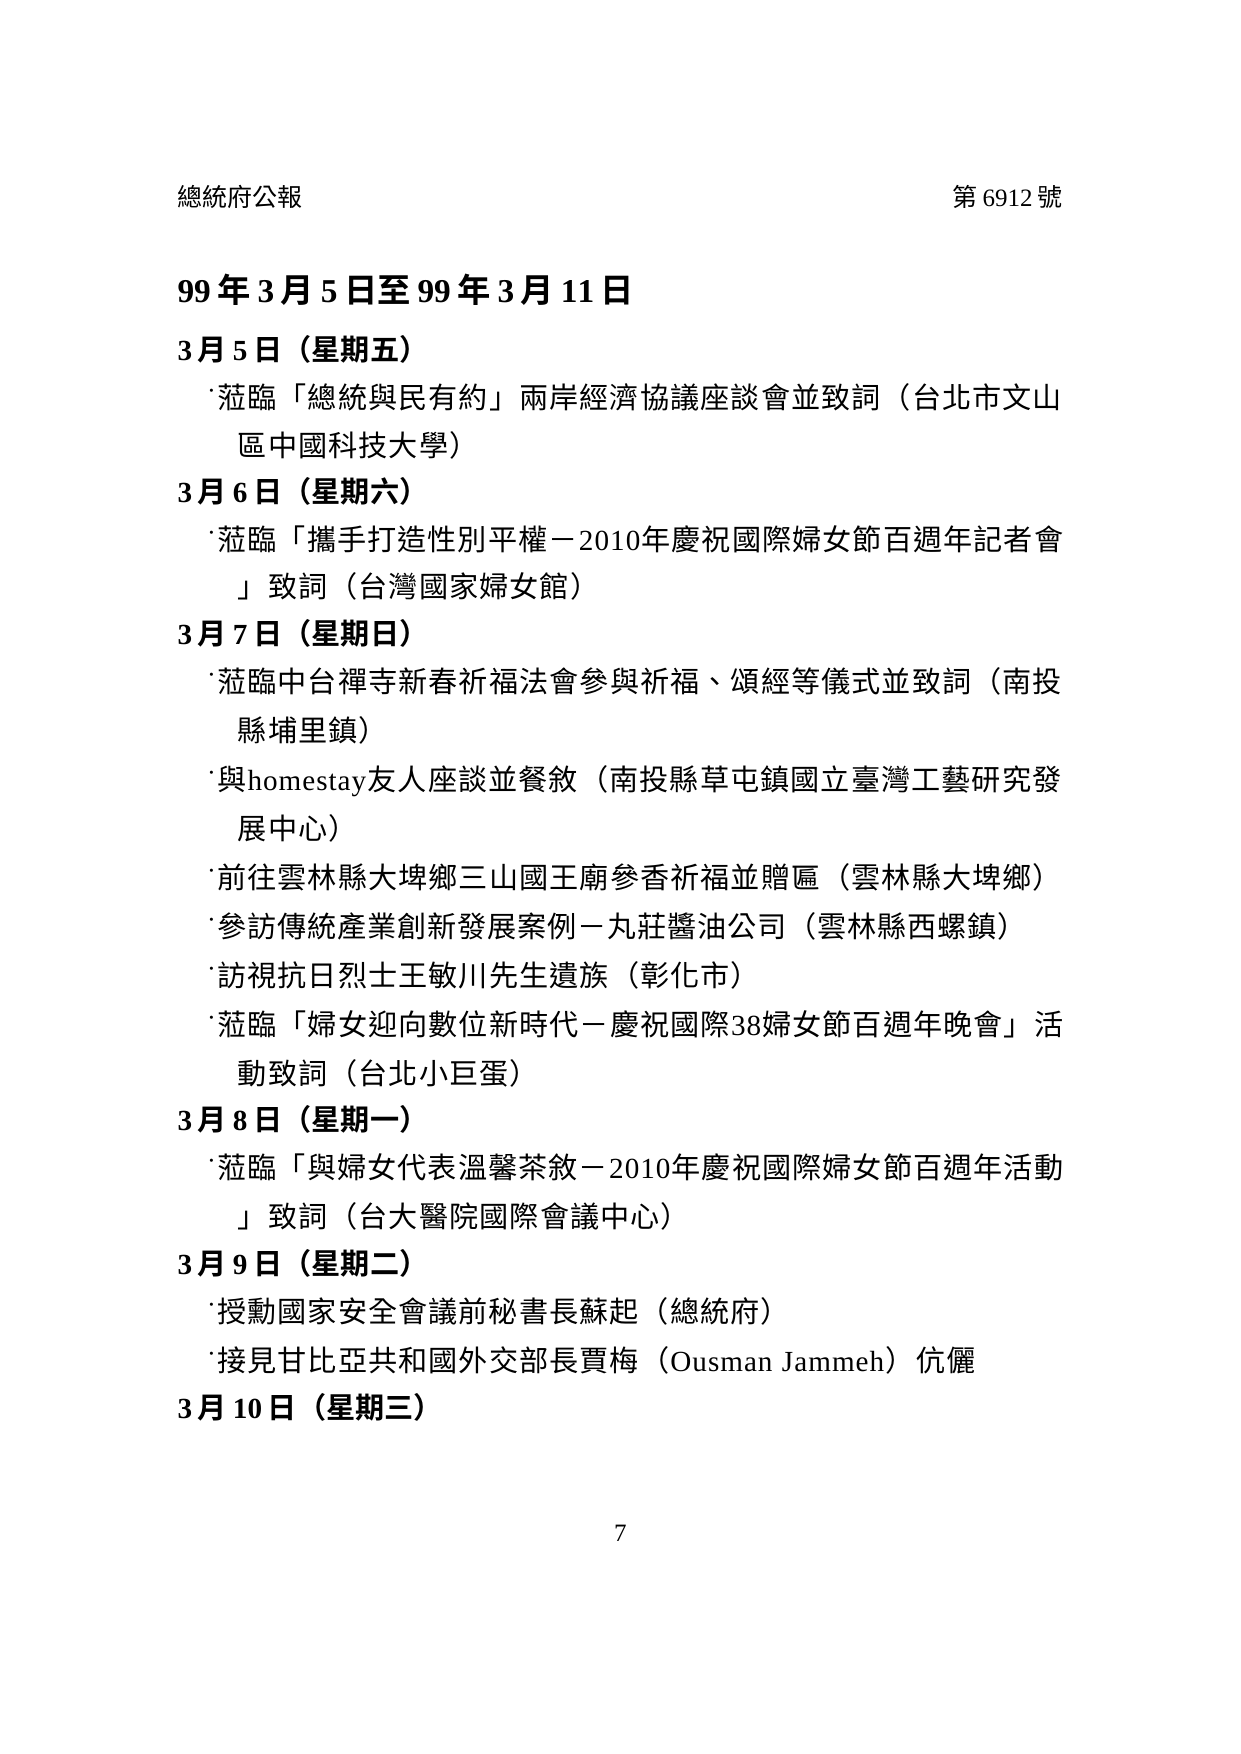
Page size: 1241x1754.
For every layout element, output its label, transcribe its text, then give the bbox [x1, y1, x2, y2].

text ˙蒞臨「攜手打造性別平權－2010年慶祝國際婦女節百週年記者會」致詞（台灣國家婦女館） [206, 512, 1063, 607]
text 3月7日（星期日） [177, 607, 1063, 653]
text ˙蒞臨中台禪寺新春祈福法會參與祈福、頌經等儀式並致詞（南投縣埔里鎮） [206, 653, 1063, 751]
text 3月10日（星期三） [177, 1381, 1063, 1427]
text 99年3月5日至99年3月11日 [177, 266, 1063, 312]
text ˙參訪傳統產業創新發展案例－丸莊醬油公司（雲林縣西螺鎮） [206, 898, 1063, 947]
text 3月6日（星期六） [177, 466, 1063, 512]
text 3月9日（星期二） [177, 1238, 1063, 1283]
text ˙蒞臨「總統與民有約」兩岸經濟協議座談會並致詞（台北市文山區中國科技大學） [206, 370, 1063, 466]
text ˙訪視抗日烈士王敏川先生遺族（彰化市） [206, 947, 1063, 996]
text ˙與homestay友人座談並餐敘（南投縣草屯鎮國立臺灣工藝研究發展中心） [206, 751, 1063, 849]
text ˙蒞臨「與婦女代表溫馨茶敘－2010年慶祝國際婦女節百週年活動」致詞（台大醫院國際會議中心） [206, 1140, 1063, 1238]
text ˙蒞臨「婦女迎向數位新時代－慶祝國際38婦女節百週年晚會」活動致詞（台北小巨蛋） [206, 996, 1063, 1094]
text ˙接見甘比亞共和國外交部長賈梅（Ousman Jammeh）伉儷 [206, 1332, 1063, 1381]
text 3月5日（星期五） [177, 324, 1063, 370]
text ˙授勳國家安全會議前秘書長蘇起（總統府） [206, 1283, 1063, 1332]
text ˙前往雲林縣大埤鄉三山國王廟參香祈福並贈匾（雲林縣大埤鄉） [206, 849, 1063, 898]
text 3月8日（星期一） [177, 1094, 1063, 1140]
